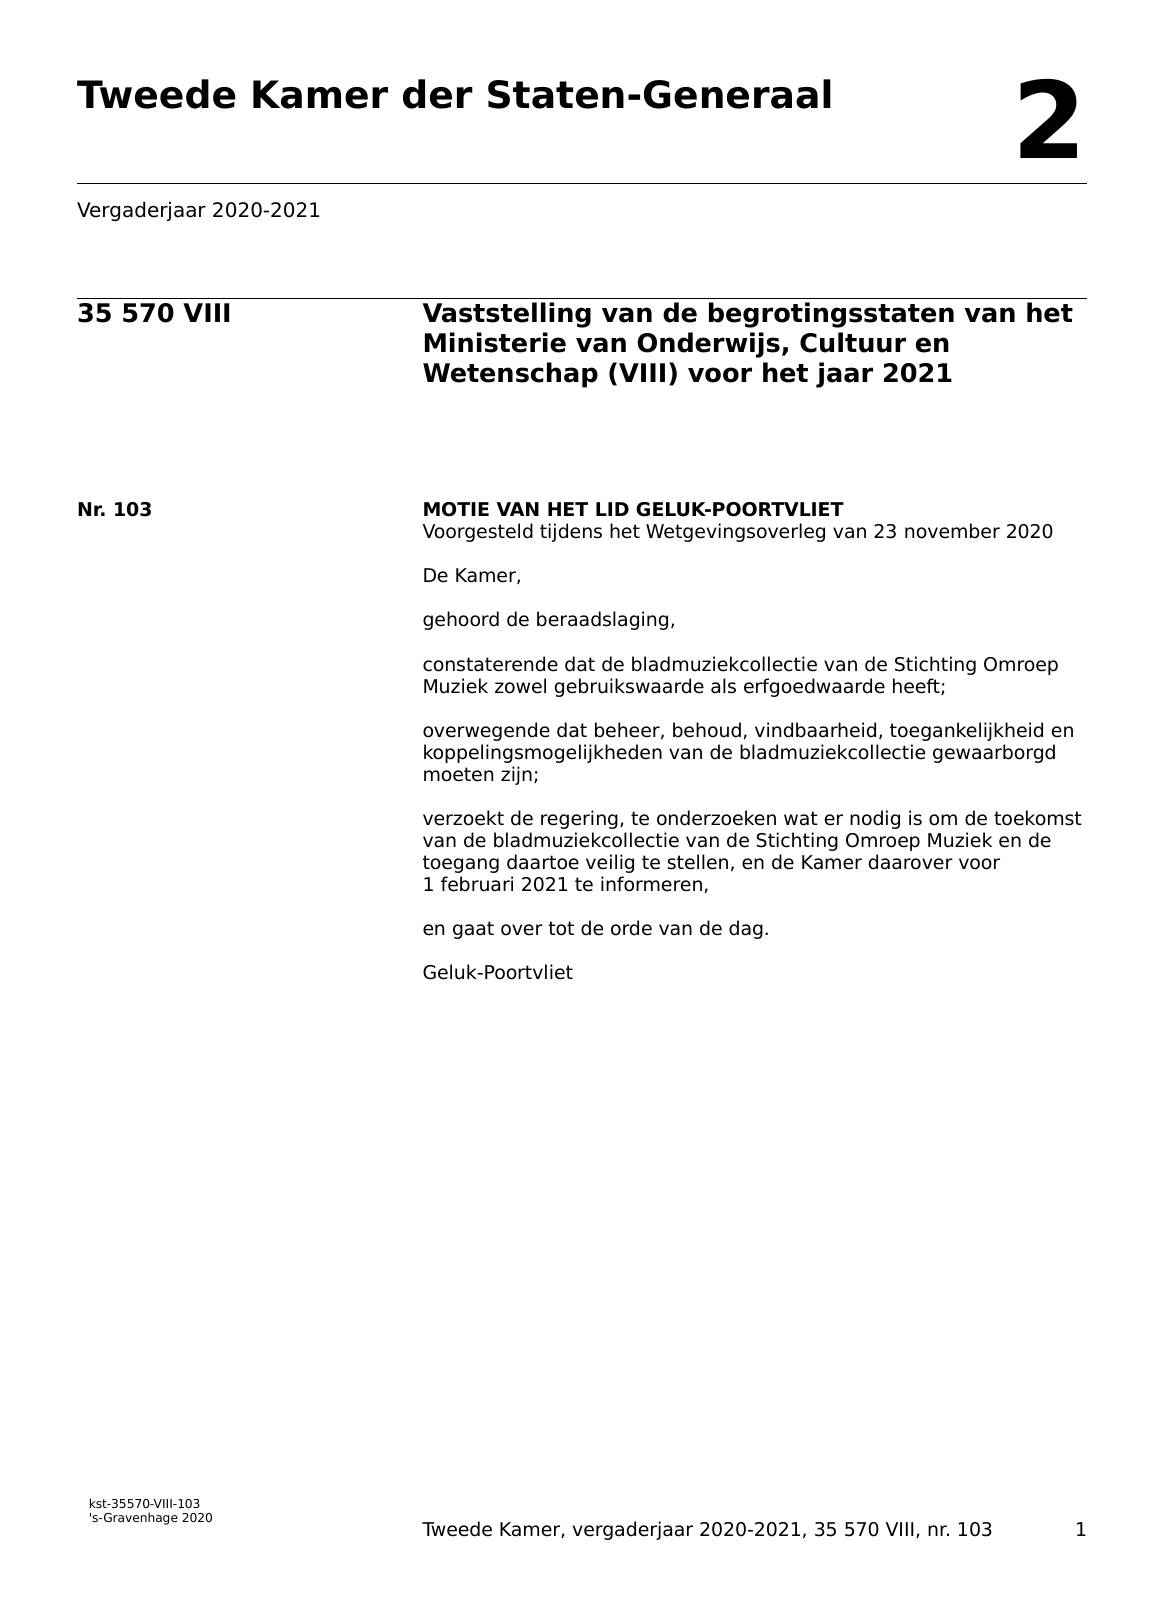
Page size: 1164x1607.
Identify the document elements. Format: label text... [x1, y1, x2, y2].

text gehoord de beraadslaging, [422, 609, 1087, 631]
text 's-Gravenhage 2020 [88, 1511, 323, 1525]
text Voorgesteld tijdens het Wetgevingsoverleg van 23 november 2020 [422, 521, 1087, 543]
text De Kamer, [422, 565, 1087, 587]
text constaterende dat de bladmuziekcollectie van de Stichting Omroep Muziek zowel gebruikswaarde als erfgoedwaarde heeft; [422, 653, 1087, 697]
table_cell Vergaderjaar 2020-2021 [77, 184, 1087, 298]
text overwegende dat beheer, behoud, vindbaarheid, toegankelijkheid en koppelingsmogelijkheden van de bladmuziekcollectie gewaarborgd moeten zijn; [422, 720, 1087, 786]
table_header Tweede Kamer der Staten-Generaal [77, 59, 886, 183]
text kst-35570-VIII-103 [88, 1497, 323, 1511]
text Geluk-Poortvliet [422, 962, 1087, 984]
text verzoekt de regering, te onderzoeken wat er nodig is om de toekomst van de bladmuziekcollectie van de Stichting Omroep Muziek en de toegang daartoe veilig te stellen, en de Kamer daarover voor 1 februari 2021 te informeren, [422, 808, 1087, 896]
subtitle Nr. 103 MOTIE VAN HET LID GELUK-POORTVLIET [77, 499, 1087, 521]
text en gaat over tot de orde van de dag. [422, 918, 1087, 940]
table_header 2 [886, 59, 1087, 183]
subtitle 35 570 VIII Vaststelling van de begrotingsstaten van het Ministerie van Onderwijs, Cultuur en Wetenschap (VIII) voor het jaar 2021 [77, 299, 1087, 388]
